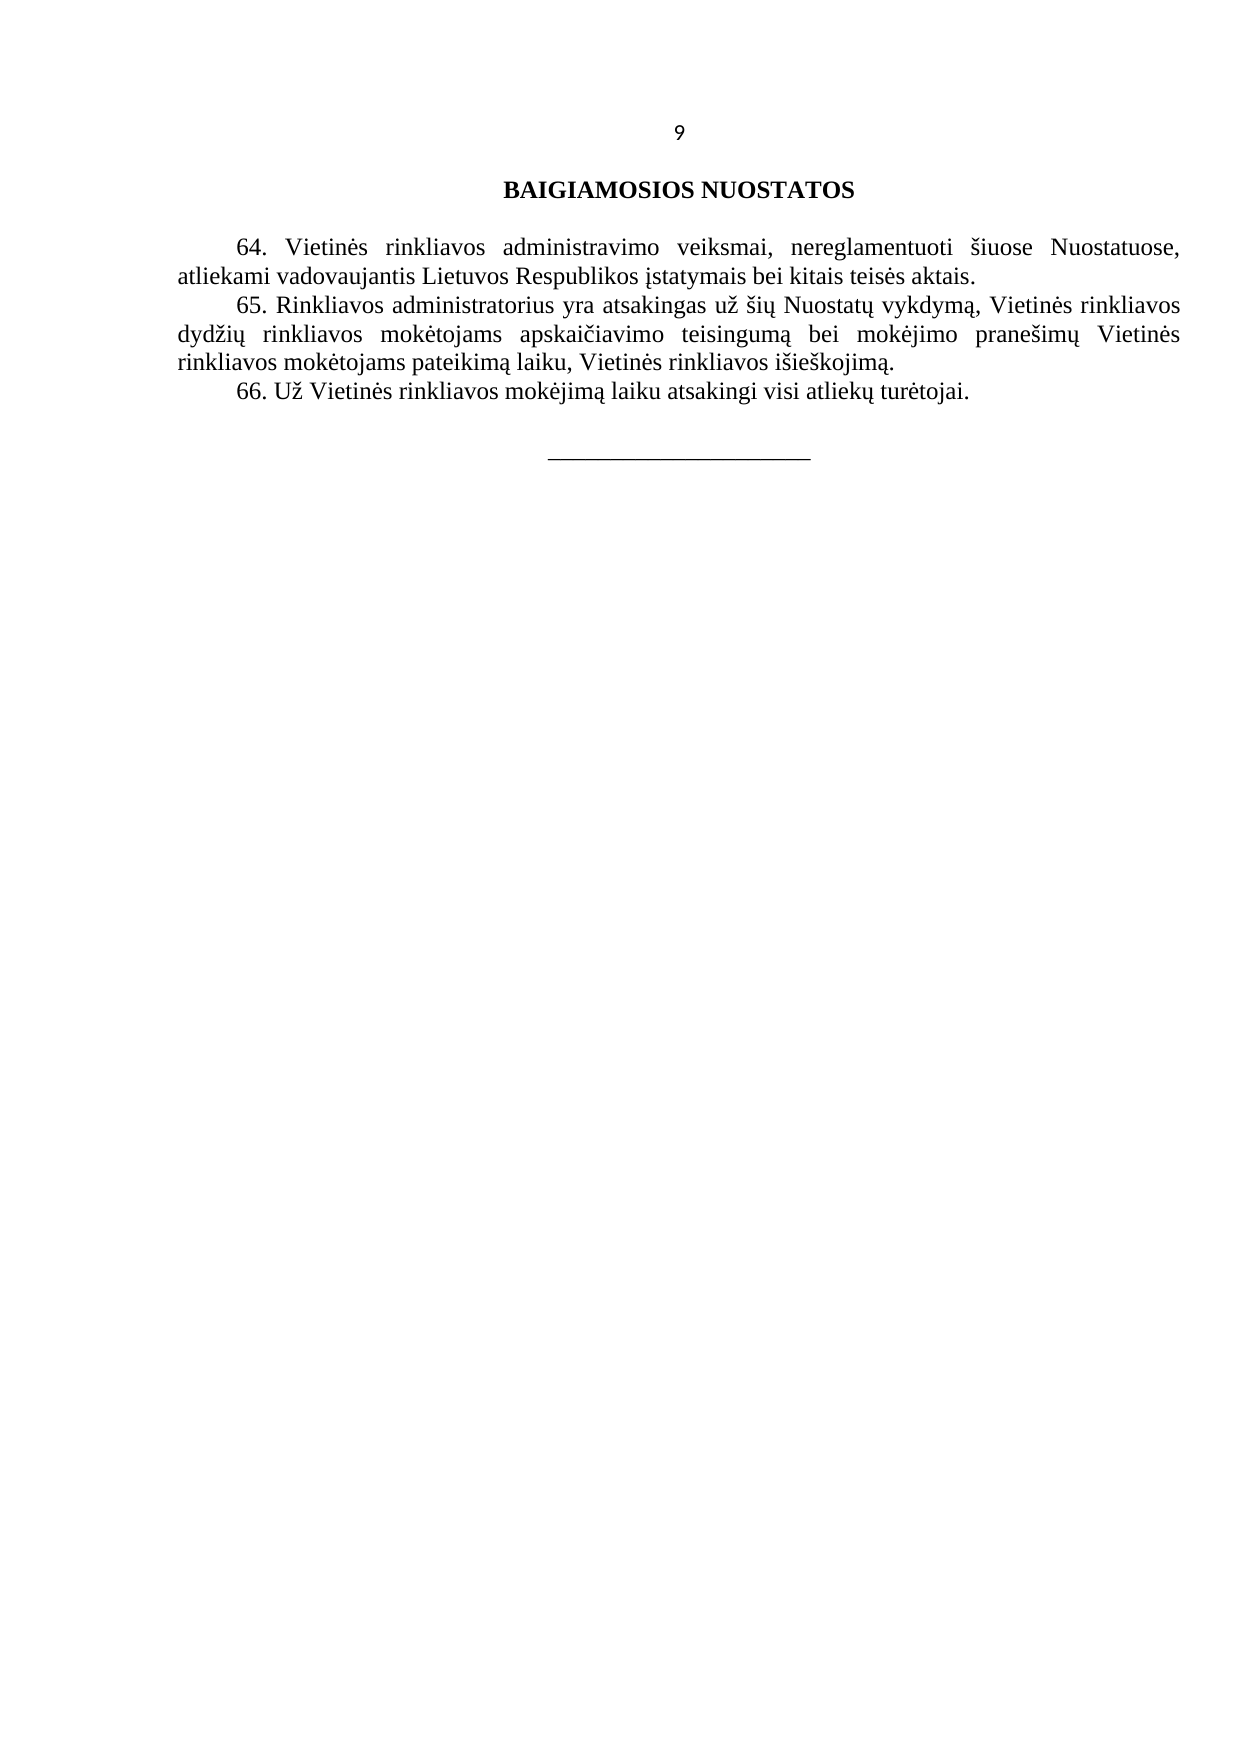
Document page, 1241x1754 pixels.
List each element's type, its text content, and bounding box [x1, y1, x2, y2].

text 64. Vietinės rinkliavos administravimo veiksmai, nereglamentuoti šiuose Nuostatuose, atliekami vadovaujantis Lietuvos Respublikos įstatymais bei kitais teisės aktais. [177, 232, 1181, 290]
text 66. Už Vietinės rinkliavos mokėjimą laiku atsakingi visi atliekų turėtojai. [177, 376, 1181, 405]
text _____________________ [177, 434, 1181, 462]
text 65. Rinkliavos administratorius yra atsakingas už šių Nuostatų vykdymą, Vietinės rinkliavos dydžių rinkliavos mokėtojams apskaičiavimo teisingumą bei mokėjimo pranešimų Vietinės rinkliavos mokėtojams pateikimą laiku, Vietinės rinkliavos išieškojimą. [177, 290, 1181, 376]
text BAIGIAMOSIOS NUOSTATOS [177, 175, 1181, 204]
